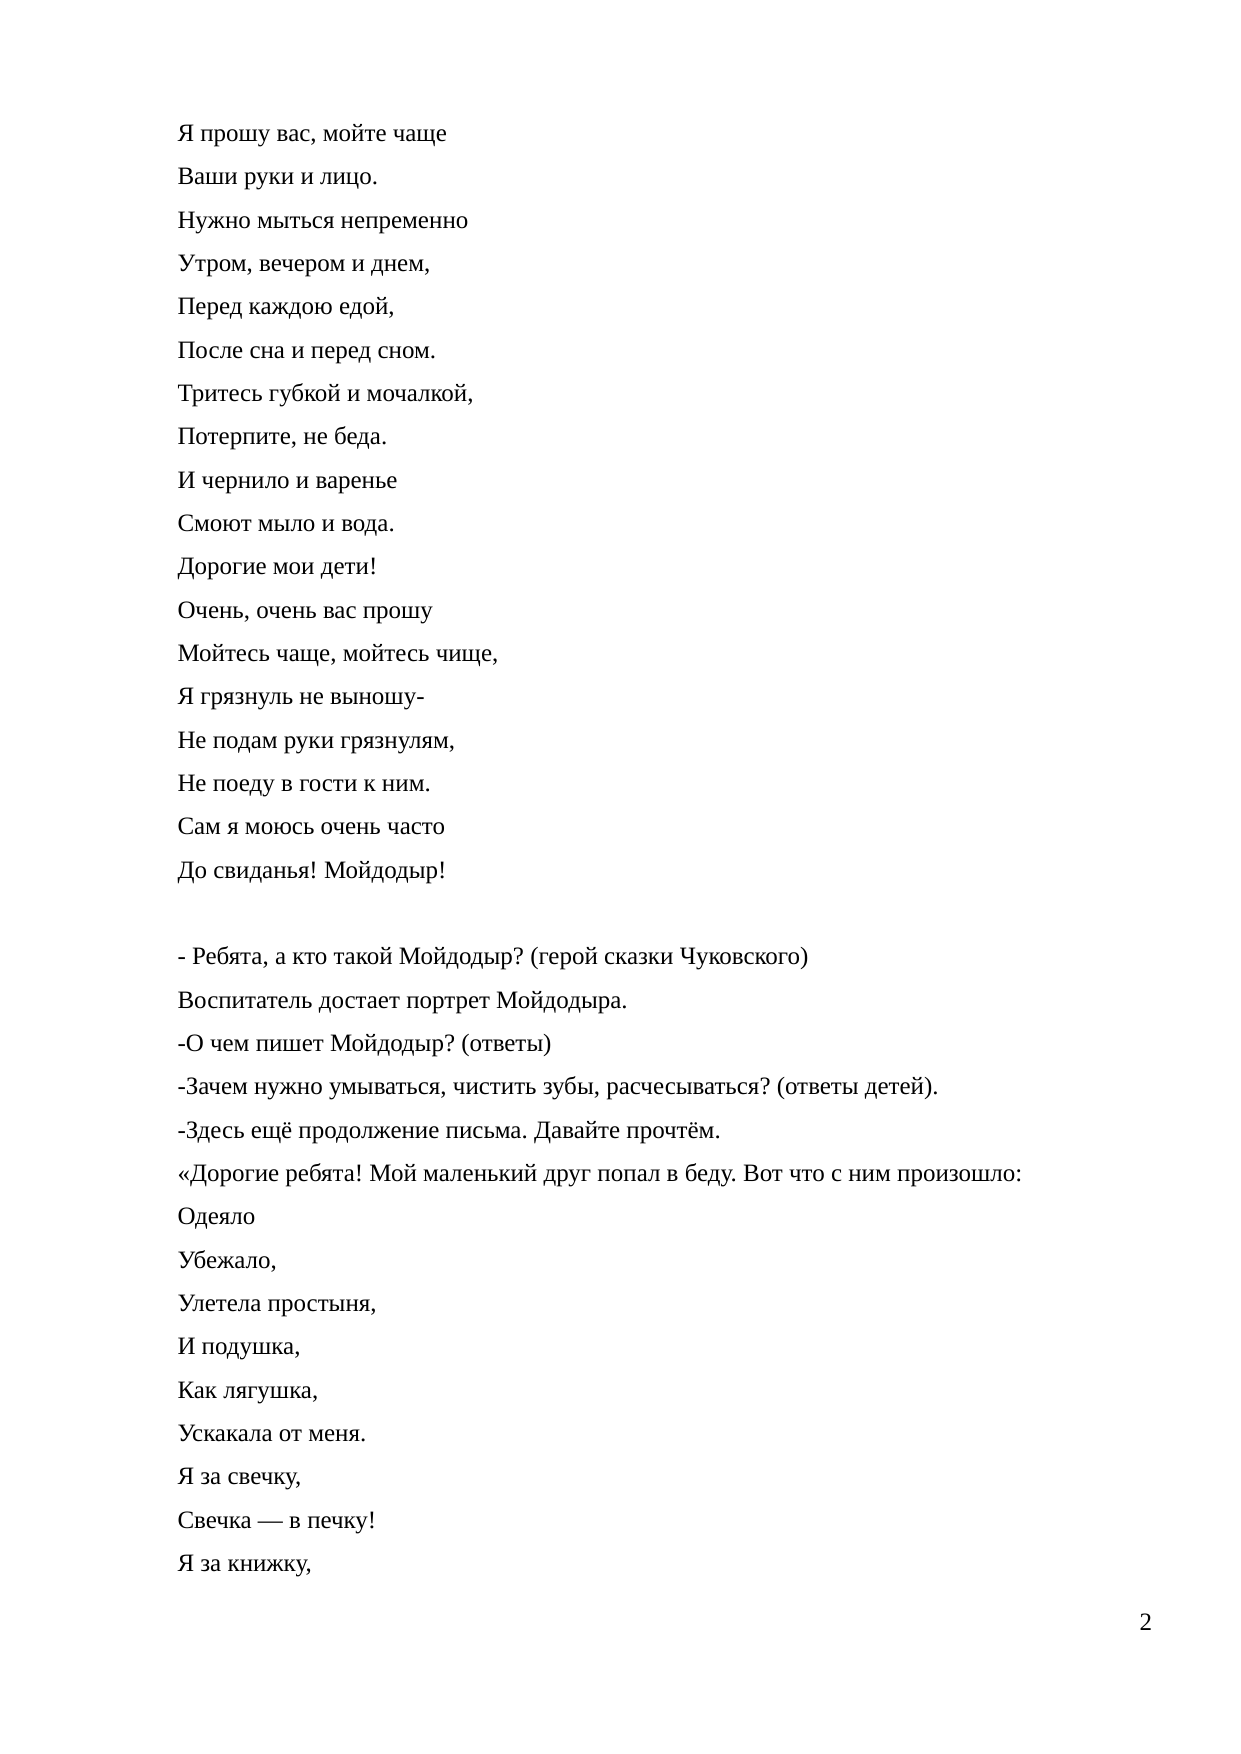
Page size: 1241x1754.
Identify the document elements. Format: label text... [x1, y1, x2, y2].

text Свечка — в печку! [177, 1505, 1152, 1533]
text Перед каждою едой, [177, 291, 1152, 320]
text Улетела простыня, [177, 1288, 1152, 1317]
text «Дорогие ребята! Мой маленький друг попал в беду. Вот что с ним произошло: [177, 1158, 1152, 1187]
text Нужно мыться непременно [177, 205, 1152, 233]
text До свиданья! Мойдодыр! [177, 855, 1152, 883]
text Одеяло [177, 1201, 1152, 1230]
text Потерпите, не беда. [177, 421, 1152, 450]
text Ускакала от меня. [177, 1418, 1152, 1447]
text Не поеду в гости к ним. [177, 768, 1152, 797]
text Мойтесь чаще, мойтесь чище, [177, 638, 1152, 667]
text Я прошу вас, мойте чаще [177, 118, 1152, 147]
text -Зачем нужно умываться, чистить зубы, расчесываться? (ответы детей). [177, 1071, 1152, 1100]
text И подушка, [177, 1331, 1152, 1360]
text Ваши руки и лицо. [177, 161, 1152, 190]
text И чернило и варенье [177, 465, 1152, 493]
text Сам я моюсь очень часто [177, 811, 1152, 840]
text -О чем пишет Мойдодыр? (ответы) [177, 1028, 1152, 1057]
text Воспитатель достает портрет Мойдодыра. [177, 985, 1152, 1013]
text Убежало, [177, 1245, 1152, 1273]
text Я за свечку, [177, 1461, 1152, 1490]
text -Здесь ещё продолжение письма. Давайте прочтём. [177, 1115, 1152, 1143]
text Не подам руки грязнулям, [177, 725, 1152, 753]
text Очень, очень вас прошу [177, 595, 1152, 623]
text Тритесь губкой и мочалкой, [177, 378, 1152, 407]
text Я за книжку, [177, 1548, 1152, 1577]
text - Ребята, а кто такой Мойдодыр? (герой сказки Чуковского) [177, 941, 1152, 970]
text Я грязнуль не выношу- [177, 681, 1152, 710]
text Как лягушка, [177, 1375, 1152, 1403]
text Утром, вечером и днем, [177, 248, 1152, 277]
text Дорогие мои дети! [177, 551, 1152, 580]
text После сна и перед сном. [177, 335, 1152, 363]
text Смоют мыло и вода. [177, 508, 1152, 537]
